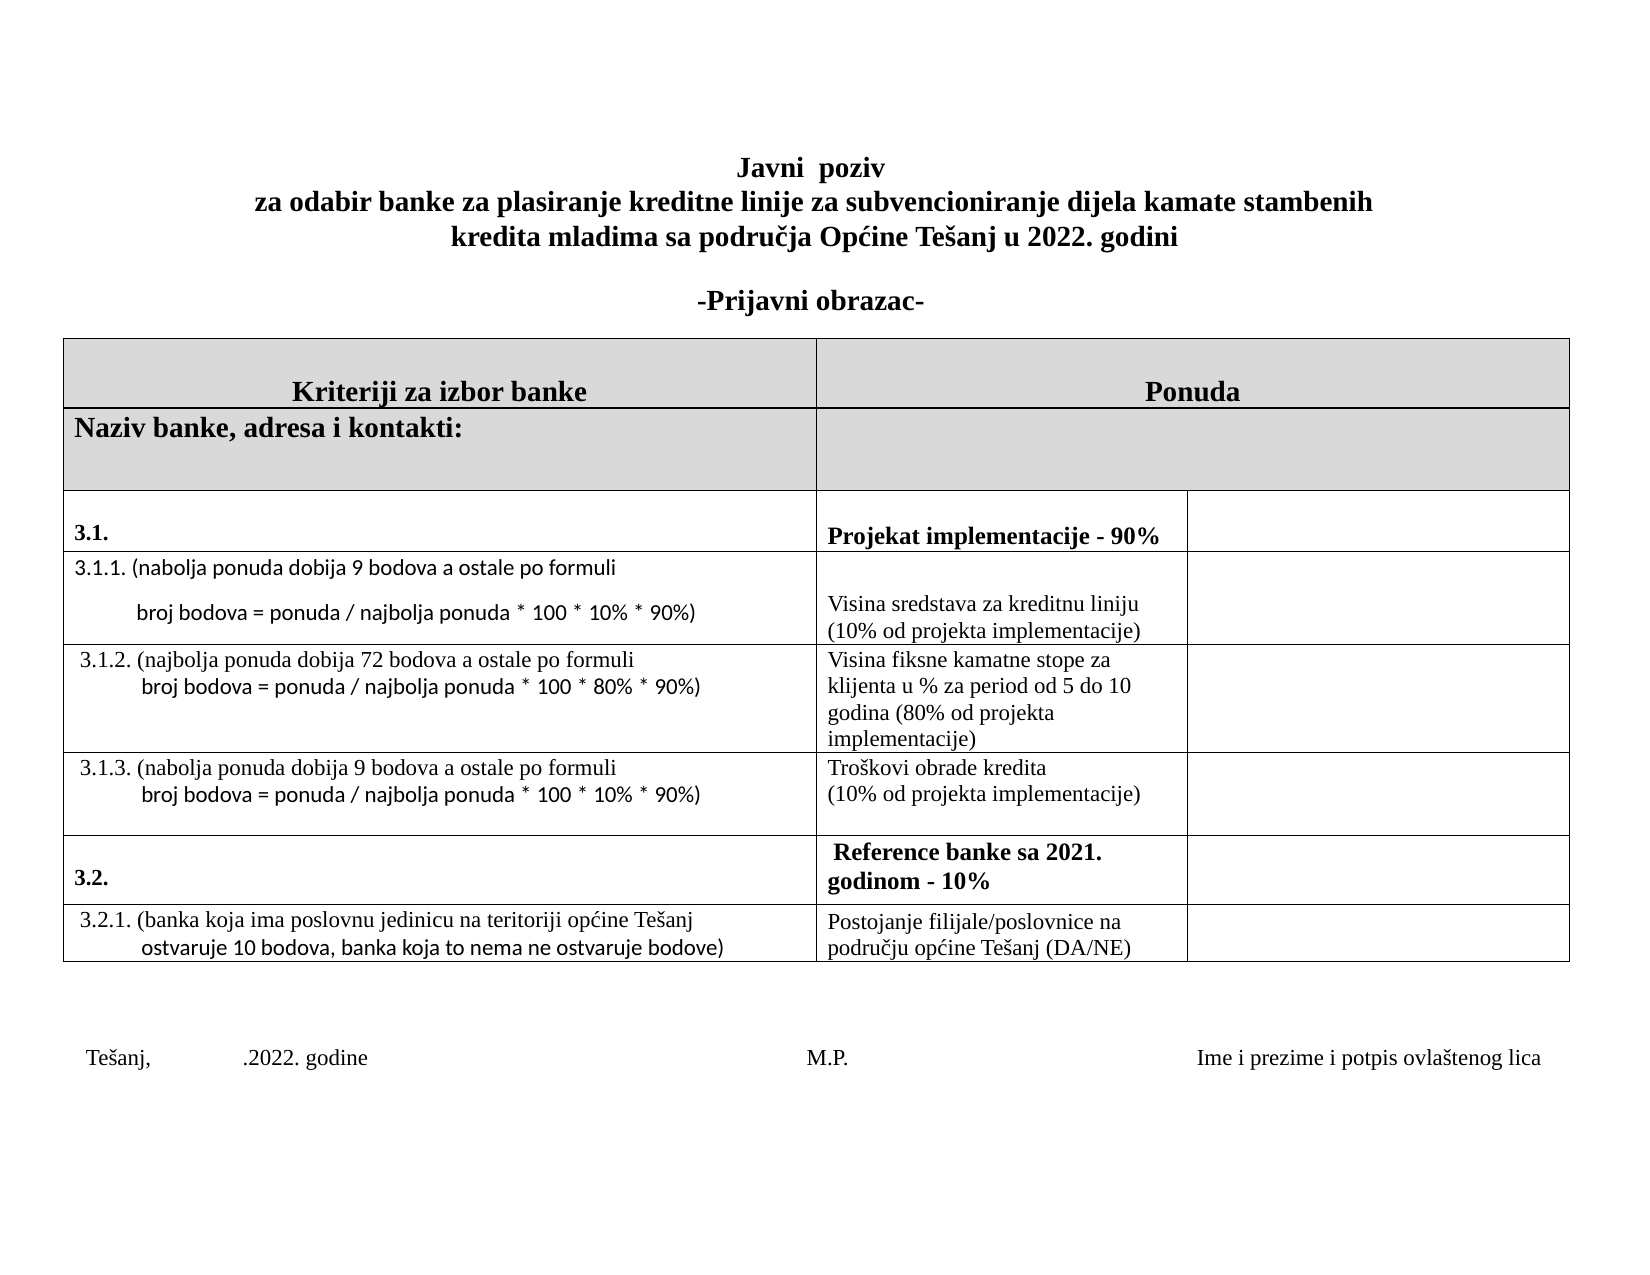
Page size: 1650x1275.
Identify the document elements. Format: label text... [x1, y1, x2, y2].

table_cell 3.1.1. (nabolja ponuda dobija 9 bodova a ostale po formuli broj bodova = ponuda / najbolja ponuda * 100 * 10% * 90%) [64, 552, 816, 643]
table_cell Naziv banke, adresa i kontakti: [64, 409, 816, 490]
table_cell [1188, 753, 1569, 835]
table_cell [1188, 645, 1569, 752]
table_cell 3.1.3. (nabolja ponuda dobija 9 bodova a ostale po formuli broj bodova = ponuda / najbolja ponuda * 100 * 10% * 90%) [64, 753, 816, 835]
table_cell 3.2. [64, 836, 816, 904]
table_cell 3.1.2. (najbolja ponuda dobija 72 bodova a ostale po formuli broj bodova = ponuda / najbolja ponuda * 100 * 80% * 90%) [64, 645, 816, 752]
table_cell [817, 409, 1569, 490]
table_cell Postojanje filijale/poslovnice na području općine Tešanj (DA/NE) [817, 905, 1187, 961]
text za odabir banke za plasiranje kreditne linije za subvencioniranje dijela kamate stambenih kredita mladima sa područja Općine Tešanj u 2022. godini [254, 184, 1374, 253]
table_cell [1188, 552, 1569, 643]
text Javni poziv [254, 150, 1367, 183]
table_cell [1188, 836, 1569, 904]
table_cell 3.2.1. (banka koja ima poslovnu jedinicu na teritoriji općine Tešanj ostvaruje 10 bodova, banka koja to nema ne ostvaruje bodove) [64, 905, 816, 961]
table_header Ponuda [817, 339, 1569, 407]
table_cell [1188, 905, 1569, 961]
text -Prijavni obrazac- [254, 283, 1367, 317]
table_cell 3.1. [64, 491, 816, 551]
table_cell Visina fiksne kamatne stope za klijenta u % za period od 5 do 10 godina (80% od projekta implementacije) [817, 645, 1187, 752]
table_cell Reference banke sa 2021. godinom - 10% [817, 836, 1187, 904]
table_cell [1188, 491, 1569, 551]
text Tešanj, .2022. godine M.P. Ime i prezime i potpis ovlaštenog lica [58, 1044, 1543, 1071]
table_header Kriteriji za izbor banke [64, 339, 816, 407]
table_cell Troškovi obrade kredita (10% od projekta implementacije) [817, 753, 1187, 835]
table_cell Visina sredstava za kreditnu liniju (10% od projekta implementacije) [817, 552, 1187, 643]
table_cell Projekat implementacije - 90% [817, 491, 1187, 551]
